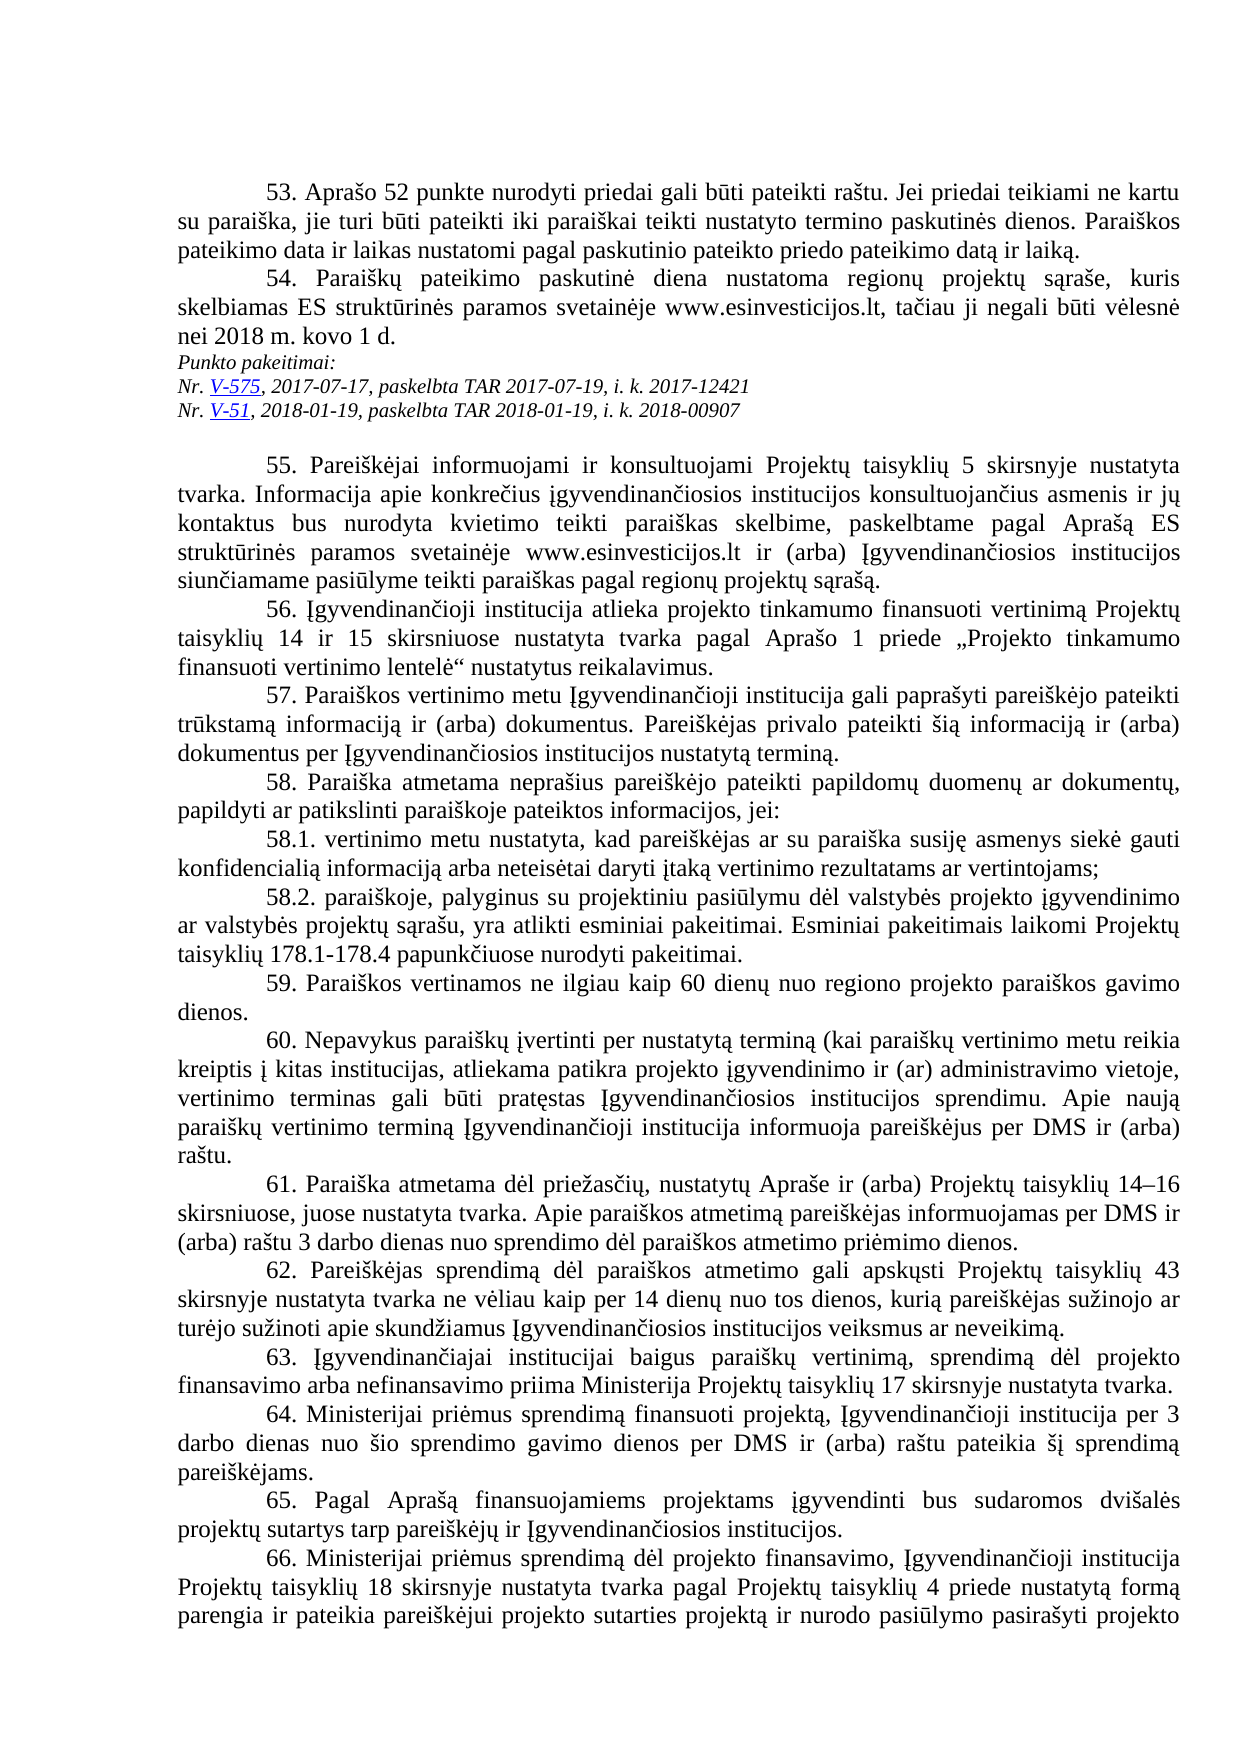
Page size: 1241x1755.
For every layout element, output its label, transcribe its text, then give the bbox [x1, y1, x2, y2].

text 53. Aprašo 52 punkte nurodyti priedai gali būti pateikti raštu. Jei priedai teikiami ne kartu su paraiška, jie turi būti pateikti iki paraiškai teikti nustatyto termino paskutinės dienos. Paraiškos pateikimo data ir laikas nustatomi pagal paskutinio pateikto priedo pateikimo datą ir laiką. [177, 177, 1181, 263]
text 55. Pareiškėjai informuojami ir konsultuojami Projektų taisyklių 5 skirsnyje nustatyta tvarka. Informacija apie konkrečius įgyvendinančiosios institucijos konsultuojančius asmenis ir jų kontaktus bus nurodyta kvietimo teikti paraiškas skelbime, paskelbtame pagal Aprašą ES struktūrinės paramos svetainėje www.esinvesticijos.lt ir (arba) Įgyvendinančiosios institucijos siunčiamame pasiūlyme teikti paraiškas pagal regionų projektų sąrašą. [177, 451, 1181, 594]
text 58.2. paraiškoje, palyginus su projektiniu pasiūlymu dėl valstybės projekto įgyvendinimo ar valstybės projektų sąrašu, yra atlikti esminiai pakeitimai. Esminiai pakeitimais laikomi Projektų taisyklių 178.1-178.4 papunkčiuose nurodyti pakeitimai. [177, 882, 1181, 968]
text 60. Nepavykus paraiškų įvertinti per nustatytą terminą (kai paraiškų vertinimo metu reikia kreiptis į kitas institucijas, atliekama patikra projekto įgyvendinimo ir (ar) administravimo vietoje, vertinimo terminas gali būti pratęstas Įgyvendinančiosios institucijos sprendimu. Apie naują paraiškų vertinimo terminą Įgyvendinančioji institucija informuoja pareiškėjus per DMS ir (arba) raštu. [177, 1026, 1181, 1169]
text Nr. V-51, 2018-01-19, paskelbta TAR 2018-01-19, i. k. 2018-00907 [177, 398, 1181, 422]
text 54. Paraiškų pateikimo paskutinė diena nustatoma regionų projektų sąraše, kuris skelbiamas ES struktūrinės paramos svetainėje www.esinvesticijos.lt, tačiau ji negali būti vėlesnė nei 2018 m. kovo 1 d. [177, 263, 1181, 350]
text 61. Paraiška atmetama dėl priežasčių, nustatytų Apraše ir (arba) Projektų taisyklių 14–16 skirsniuose, juose nustatyta tvarka. Apie paraiškos atmetimą pareiškėjas informuojamas per DMS ir (arba) raštu 3 darbo dienas nuo sprendimo dėl paraiškos atmetimo priėmimo dienos. [177, 1169, 1181, 1256]
text Nr. V-575, 2017-07-17, paskelbta TAR 2017-07-19, i. k. 2017-12421 [177, 374, 1181, 398]
text 59. Paraiškos vertinamos ne ilgiau kaip 60 dienų nuo regiono projekto paraiškos gavimo dienos. [177, 968, 1181, 1026]
text 58.1. vertinimo metu nustatyta, kad pareiškėjas ar su paraiška susiję asmenys siekė gauti konfidencialią informaciją arba neteisėtai daryti įtaką vertinimo rezultatams ar vertintojams; [177, 824, 1181, 882]
text Punkto pakeitimai: [177, 350, 1181, 374]
text 64. Ministerijai priėmus sprendimą finansuoti projektą, Įgyvendinančioji institucija per 3 darbo dienas nuo šio sprendimo gavimo dienos per DMS ir (arba) raštu pateikia šį sprendimą pareiškėjams. [177, 1399, 1181, 1486]
text 65. Pagal Aprašą finansuojamiems projektams įgyvendinti bus sudaromos dvišalės projektų sutartys tarp pareiškėjų ir Įgyvendinančiosios institucijos. [177, 1486, 1181, 1543]
text 56. Įgyvendinančioji institucija atlieka projekto tinkamumo finansuoti vertinimą Projektų taisyklių 14 ir 15 skirsniuose nustatyta tvarka pagal Aprašo 1 priede „Projekto tinkamumo finansuoti vertinimo lentelė“ nustatytus reikalavimus. [177, 594, 1181, 681]
text 57. Paraiškos vertinimo metu Įgyvendinančioji institucija gali paprašyti pareiškėjo pateikti trūkstamą informaciją ir (arba) dokumentus. Pareiškėjas privalo pateikti šią informaciją ir (arba) dokumentus per Įgyvendinančiosios institucijos nustatytą terminą. [177, 681, 1181, 767]
text 58. Paraiška atmetama neprašius pareiškėjo pateikti papildomų duomenų ar dokumentų, papildyti ar patikslinti paraiškoje pateiktos informacijos, jei: [177, 767, 1181, 824]
text 62. Pareiškėjas sprendimą dėl paraiškos atmetimo gali apskųsti Projektų taisyklių 43 skirsnyje nustatyta tvarka ne vėliau kaip per 14 dienų nuo tos dienos, kurią pareiškėjas sužinojo ar turėjo sužinoti apie skundžiamus Įgyvendinančiosios institucijos veiksmus ar neveikimą. [177, 1256, 1181, 1342]
text 63. Įgyvendinančiajai institucijai baigus paraiškų vertinimą, sprendimą dėl projekto finansavimo arba nefinansavimo priima Ministerija Projektų taisyklių 17 skirsnyje nustatyta tvarka. [177, 1342, 1181, 1399]
text 66. Ministerijai priėmus sprendimą dėl projekto finansavimo, Įgyvendinančioji institucija Projektų taisyklių 18 skirsnyje nustatyta tvarka pagal Projektų taisyklių 4 priede nustatytą formą parengia ir pateikia pareiškėjui projekto sutarties projektą ir nurodo pasiūlymo pasirašyti projekto [177, 1543, 1181, 1629]
